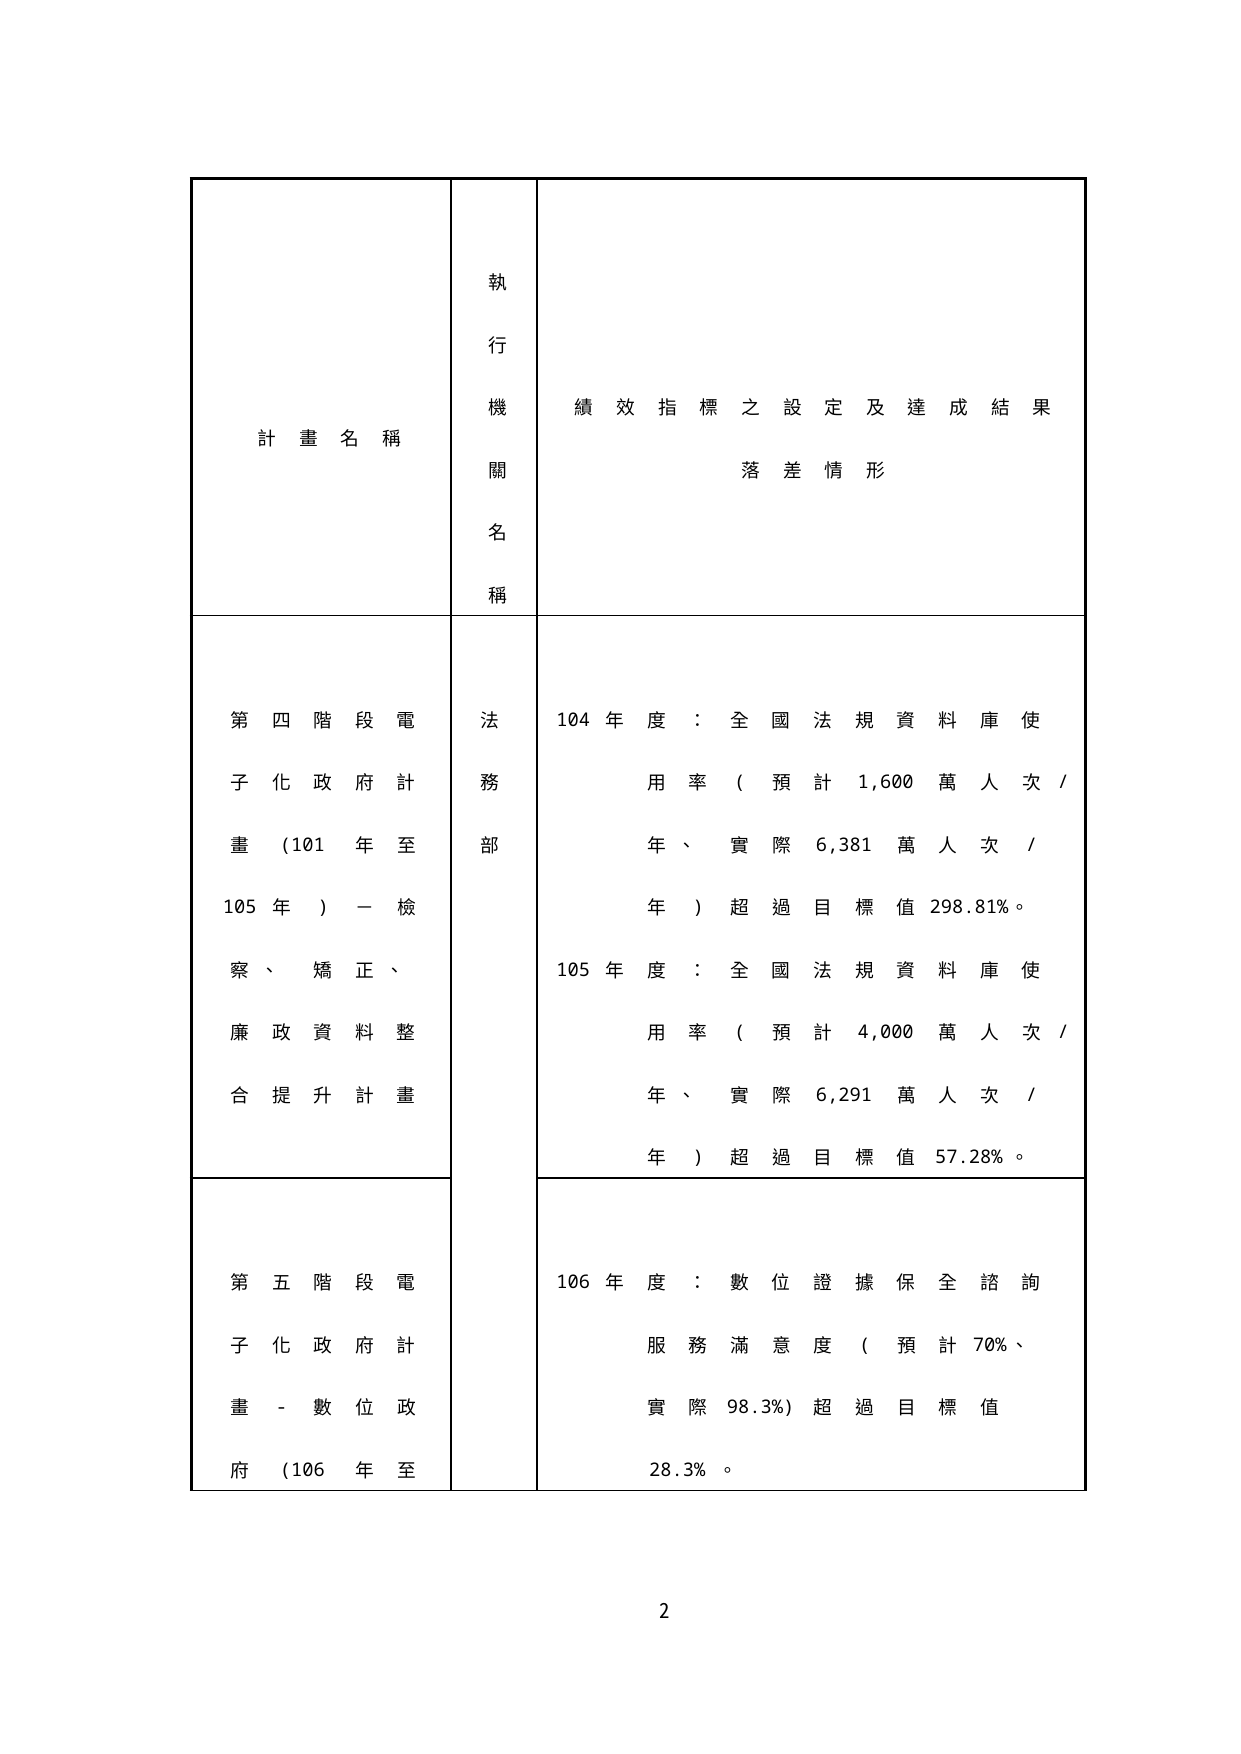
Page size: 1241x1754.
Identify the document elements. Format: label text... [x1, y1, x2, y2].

table_cell 第五階段電子化政府計畫-數位政府(106年至 [193, 1179, 450, 1490]
table_header 績效指標之設定及達成結果落差情形 [538, 180, 1084, 615]
table_cell 104年度：全國法規資料庫使用率(預計1,600萬人次/年、實際6,381萬人次/年)超過目標值298.81%。 105年度：全國法規資料庫使用率(預計4,000萬人次/年、實際6,291萬人次/年)超過目標值57.28%。 [538, 616, 1084, 1177]
table_cell 法務部 [452, 616, 536, 1490]
table_header 計畫名稱 [193, 180, 450, 615]
table_header 執行機關名稱 [452, 180, 536, 615]
table_cell 106年度：數位證據保全諮詢服務滿意度(預計70%、實際98.3%)超過目標值28.3%。 [538, 1179, 1084, 1490]
table_cell 第四階段電子化政府計畫(101年至105年)－檢察、矯正、廉政資料整合提升計畫 [193, 616, 450, 1177]
